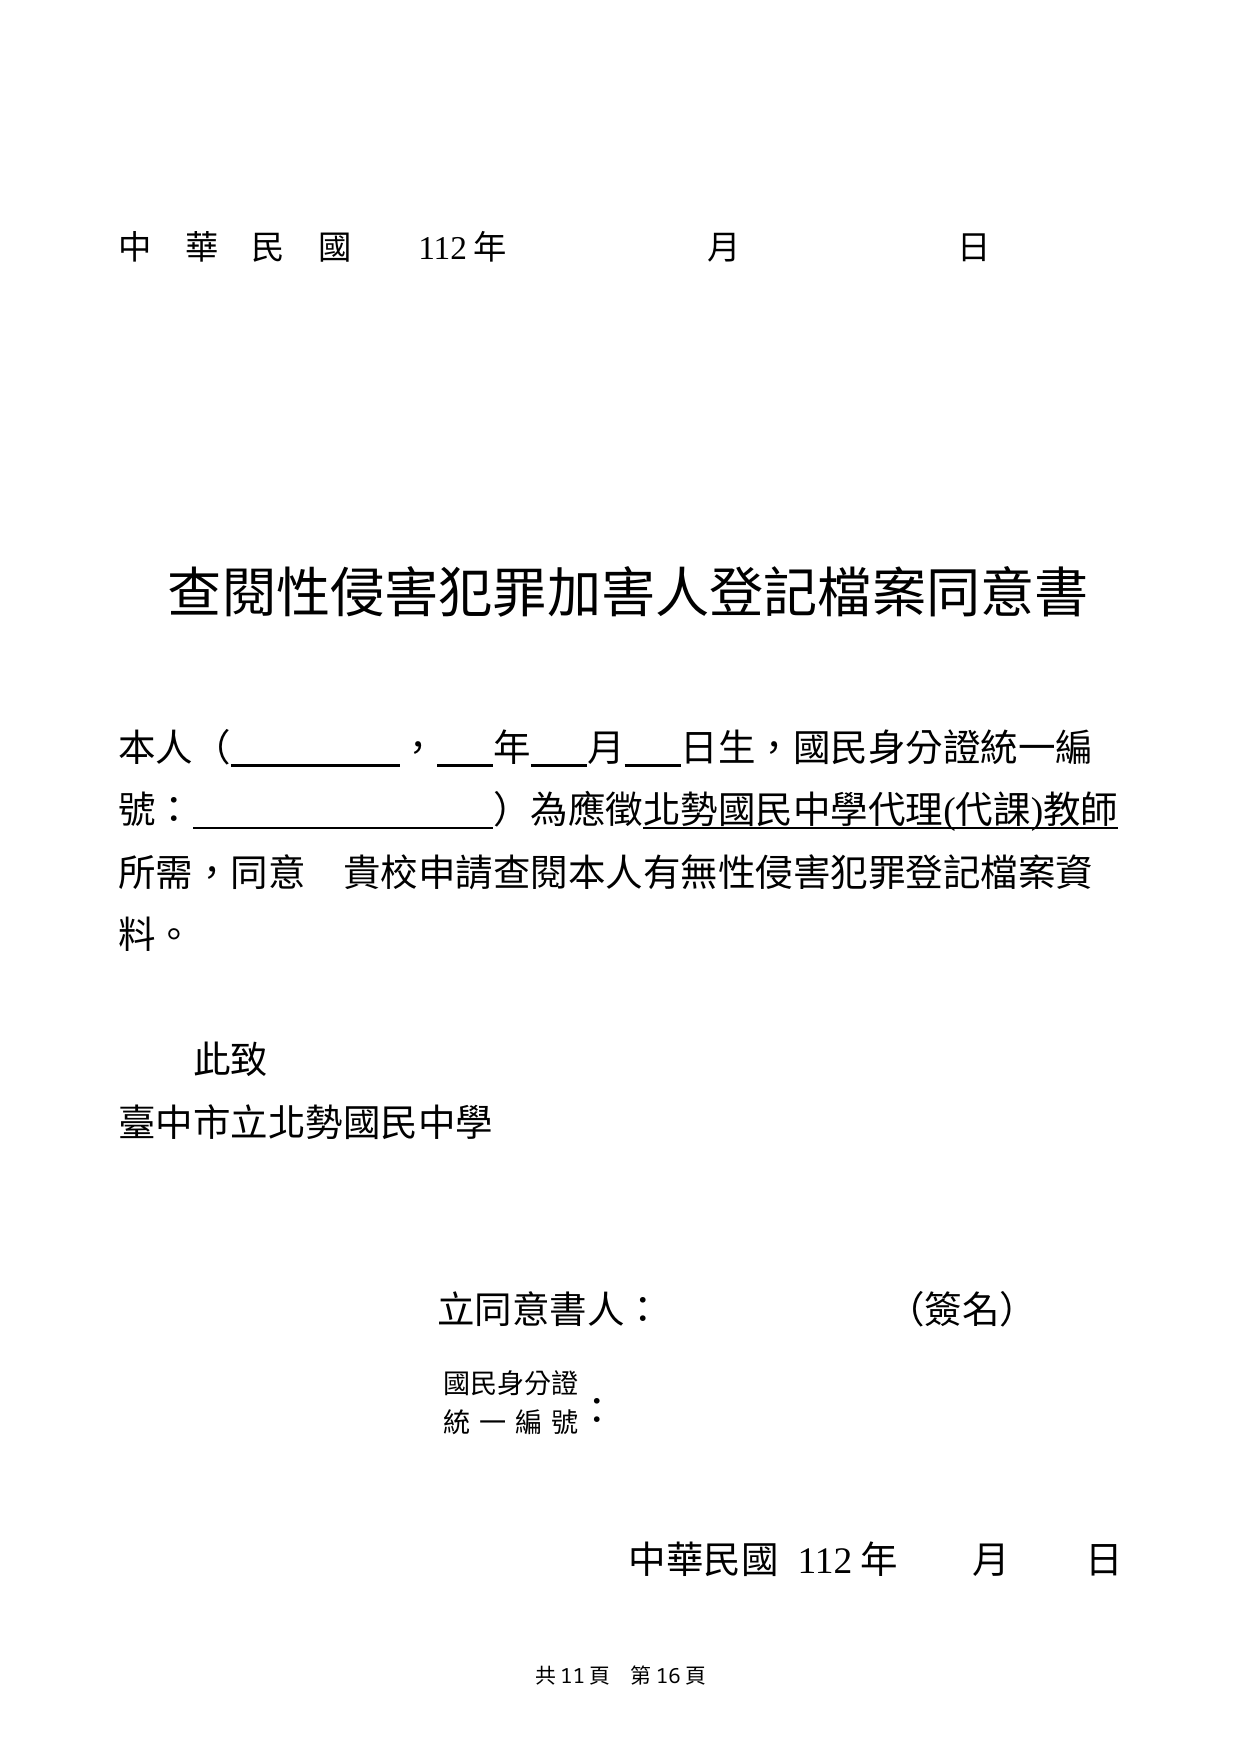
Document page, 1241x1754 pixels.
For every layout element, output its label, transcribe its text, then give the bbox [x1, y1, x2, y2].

text 中華民國 112年 月 日 [118, 1516, 1122, 1578]
text 本人（ ， 年 月 日生，國民身分證統一編號： ）為應徵北勢國民中學代理(代課)教師所需，同意 貴校申請查閱本人有無性侵害犯罪登記檔案資料。 [118, 703, 1122, 953]
text 臺中市立北勢國民中學 [118, 1078, 1122, 1141]
text 立同意書人： （簽名） [118, 1266, 1122, 1328]
text 國民身分證統一編號： [118, 1328, 1122, 1453]
text 查閱性侵害犯罪加害人登記檔案同意書 [118, 516, 1138, 641]
text 中 華 民 國 112年 月 日 [118, 203, 1122, 266]
text 此致 [118, 1016, 1122, 1078]
